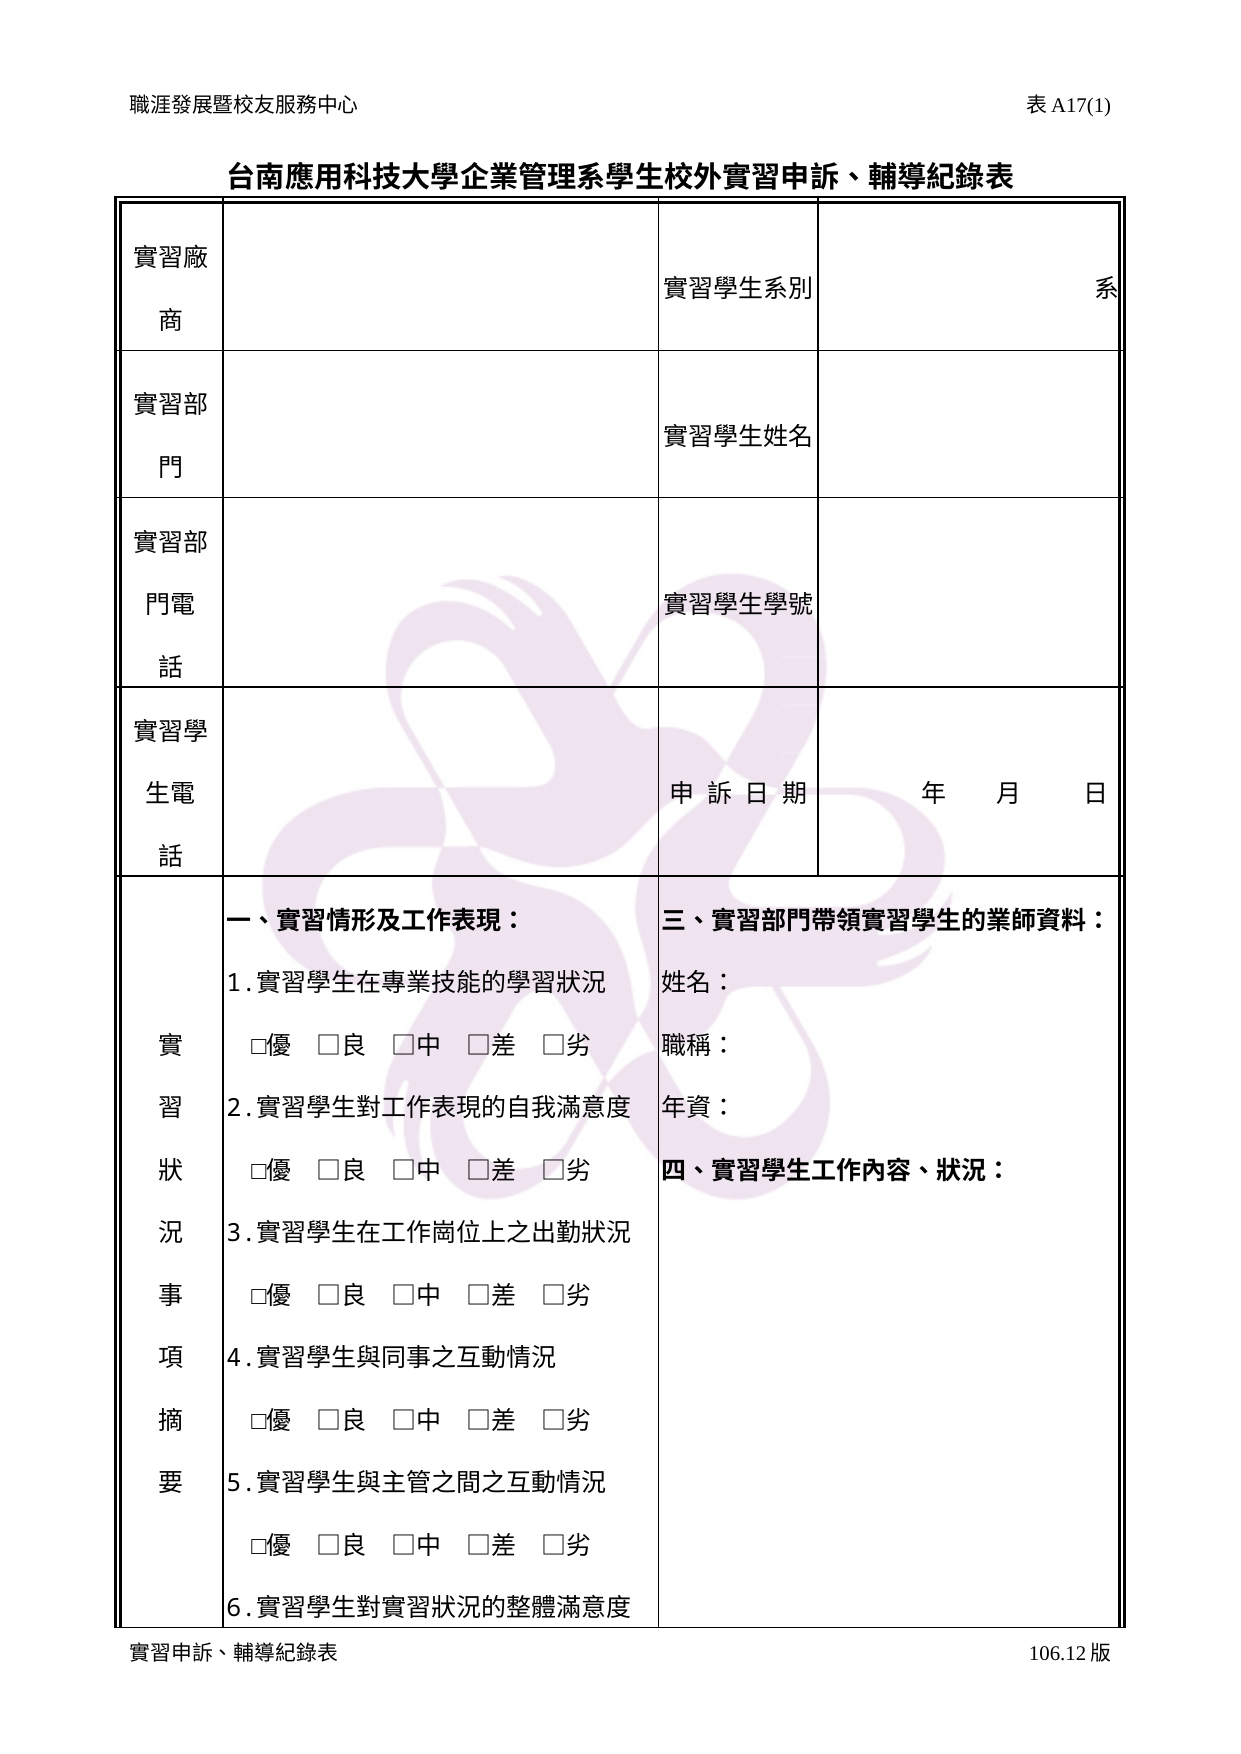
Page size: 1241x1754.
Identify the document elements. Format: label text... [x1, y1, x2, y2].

table_cell 一、實習情形及工作表現： 1.實習學生在專業技能的學習狀況 □優 □良 □中 □差 □劣 2.實習學生對工作表現的自我滿意度 □優 □良 □中 □差 □劣 3.實習學生在工作崗位上之出勤狀況 □優 □良 □中 □差 □劣 4.實習學生與同事之互動情況 □優 □良 □中 □差 □劣 5.實習學生與主管之間之互動情況 □優 □良 □中 □差 □劣 6.實習學生對實習狀況的整體滿意度 □優 □良 □中 □差 □劣 二、實習學生生活現況： 實習學生對生活現況的滿意程度 □優 □良 □中 □差 □劣 [224, 1577, 658, 1627]
text 台南應用科技大學企業管理系學生校外實習申訴、輔導紀錄表 [118, 133, 1122, 189]
table_cell 實 習 狀 況 事 項 摘 要 [122, 1577, 222, 1627]
table_cell 三、實習部門帶領實習學生的業師資料： 姓名： 職稱： 年資： 四、實習學生工作內容、狀況： [659, 1577, 1118, 1627]
